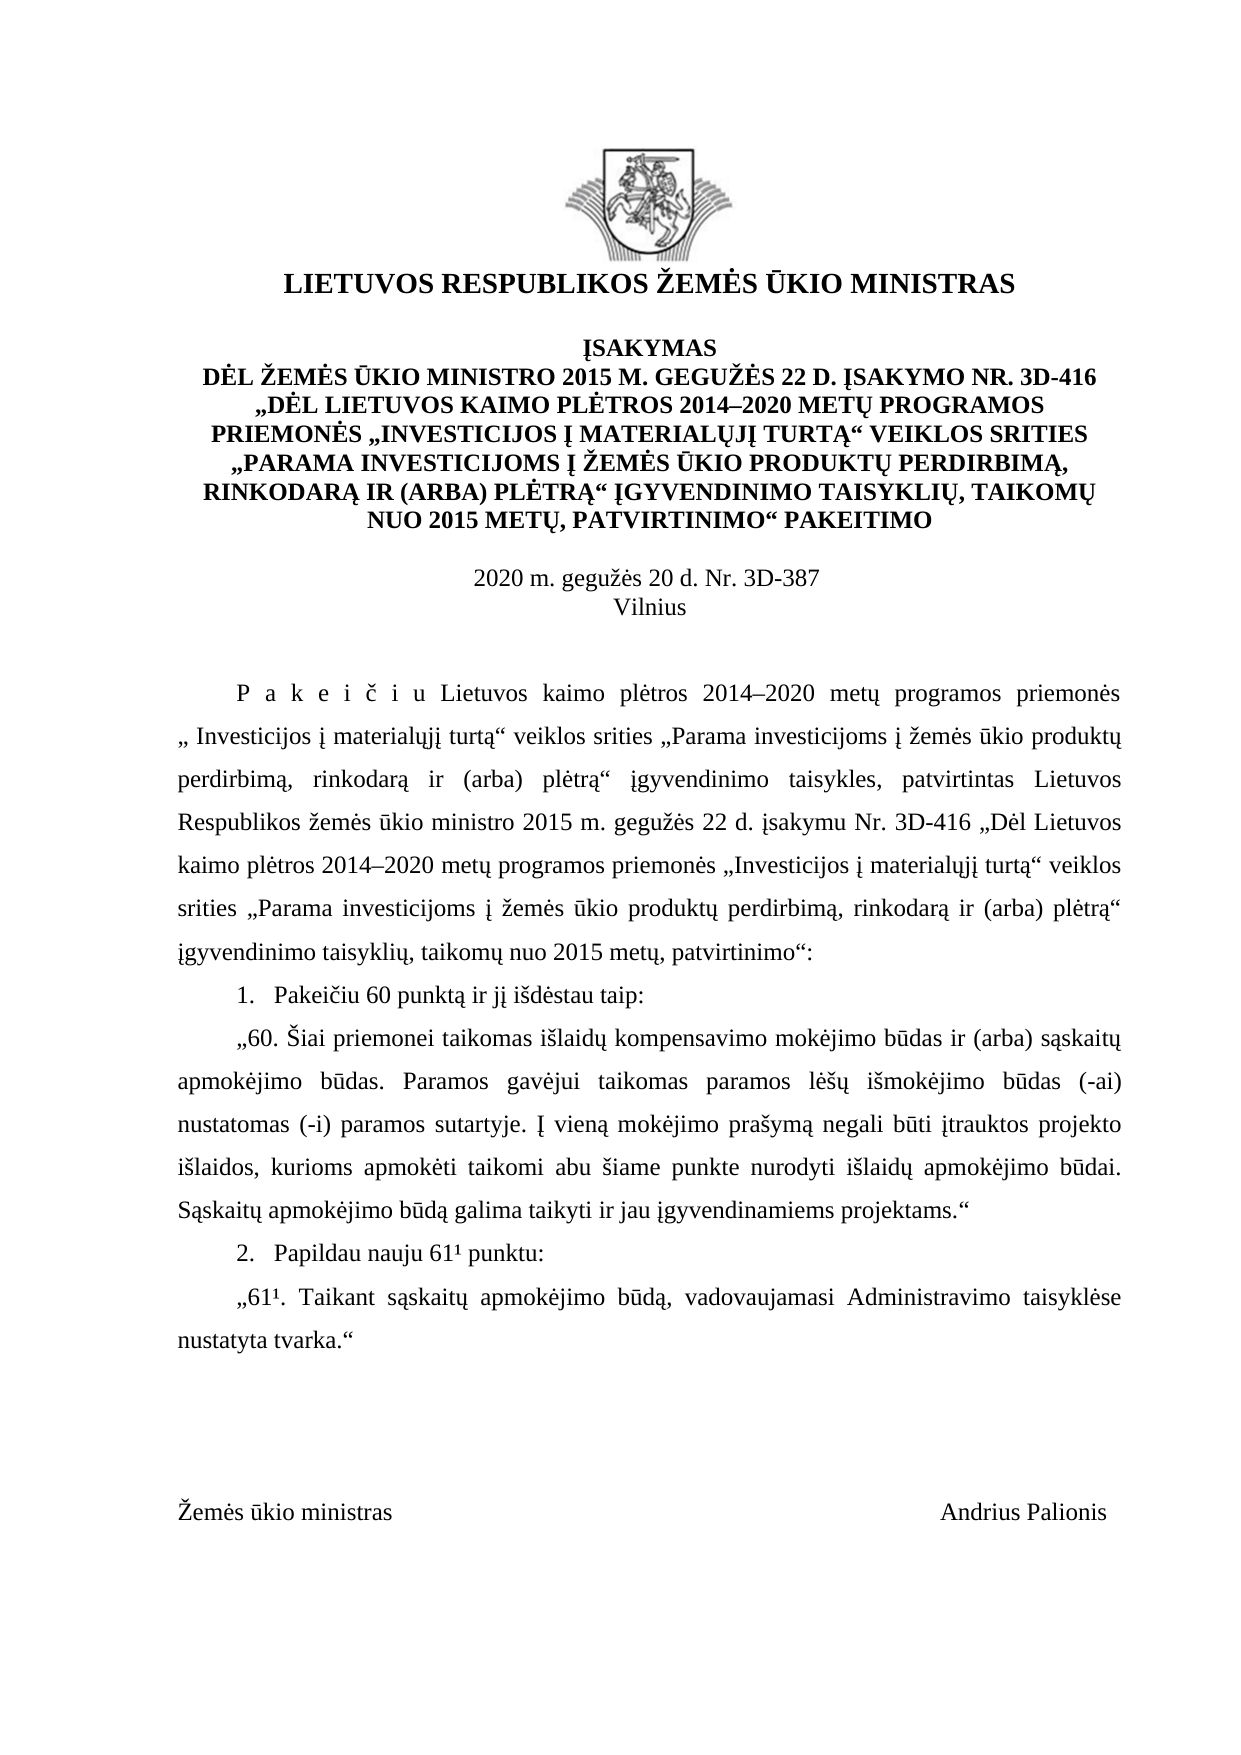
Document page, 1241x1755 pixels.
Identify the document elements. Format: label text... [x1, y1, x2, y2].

text Žemės ūkio ministras Andrius Palionis [177, 1497, 1122, 1526]
text 2020 m. gegužės 20 d. Nr. 3D-387 [177, 563, 1122, 592]
text dėl žemės ūkio ministro 2015 m. GEGUŽĖS 22 d. įsakymo nr. 3d-416 [177, 362, 1122, 390]
text „61¹. Taikant sąskaitų apmokėjimo būdą, vadovaujamasi Administravimo taisyklėse nustatyta tvarka.“ [177, 1282, 1122, 1353]
text P a k e i č i u Lietuvos kaimo plėtros 2014–2020 metų programos priemonės „ Investicijos į materialųjį turtą“ veiklos srities „Parama investicijoms į žemės ūkio produktų perdirbimą, rinkodarą ir (arba) plėtrą“ įgyvendinimo taisykles, patvirtintas Lietuvos Respublikos žemės ūkio ministro 2015 m. gegužės 22 d. įsakymu Nr. 3D-416 „Dėl Lietuvos kaimo plėtros 2014–2020 metų programos priemonės „Investicijos į materialųjį turtą“ veiklos srities „Parama investicijoms į žemės ūkio produktų perdirbimą, rinkodarą ir (arba) plėtrą“ įgyvendinimo taisyklių, taikomų nuo 2015 metų, patvirtinimo“: [177, 678, 1122, 965]
text LIETUVOS RESPUBLIKOS ŽEMĖS ŪKIO MINISTRAS [177, 266, 1122, 299]
text 1. Pakeičiu 60 punktą ir jį išdėstau taip: [236, 980, 1122, 1008]
text ĮSAKYMAS [177, 333, 1122, 362]
text Vilnius [177, 592, 1122, 620]
text 2. Papildau nauju 61¹ punktu: [236, 1238, 1122, 1267]
text „60. Šiai priemonei taikomas išlaidų kompensavimo mokėjimo būdas ir (arba) sąskaitų apmokėjimo būdas. Paramos gavėjui taikomas paramos lėšų išmokėjimo būdas (-ai) nustatomas (-i) paramos sutartyje. Į vieną mokėjimo prašymą negali būti įtrauktos projekto išlaidos, kurioms apmokėti taikomi abu šiame punkte nurodyti išlaidų apmokėjimo būdai. Sąskaitų apmokėjimo būdą galima taikyti ir jau įgyvendinamiems projektams.“ [177, 1023, 1122, 1224]
text „dėl lietuvos kaimo plėtros 2014–2020 metų programos PRIEMONĖS „INVESTICIJOS Į MATERIALŲJĮ TURTĄ“ VEIKLOS SRITIES „PARAMA INVESTICIJOMS Į ŽEMĖS ŪKIO PRODUKTŲ PERDIRBIMĄ, RINKODARĄ IR (ARBA) PLĖTRĄ“ ĮGYVENDINIMO TAISYKLIŲ, TAIKOMŲ NUO 2015 METŲ, PATVIRTINIMO“ PAKEITIMO [177, 390, 1122, 534]
